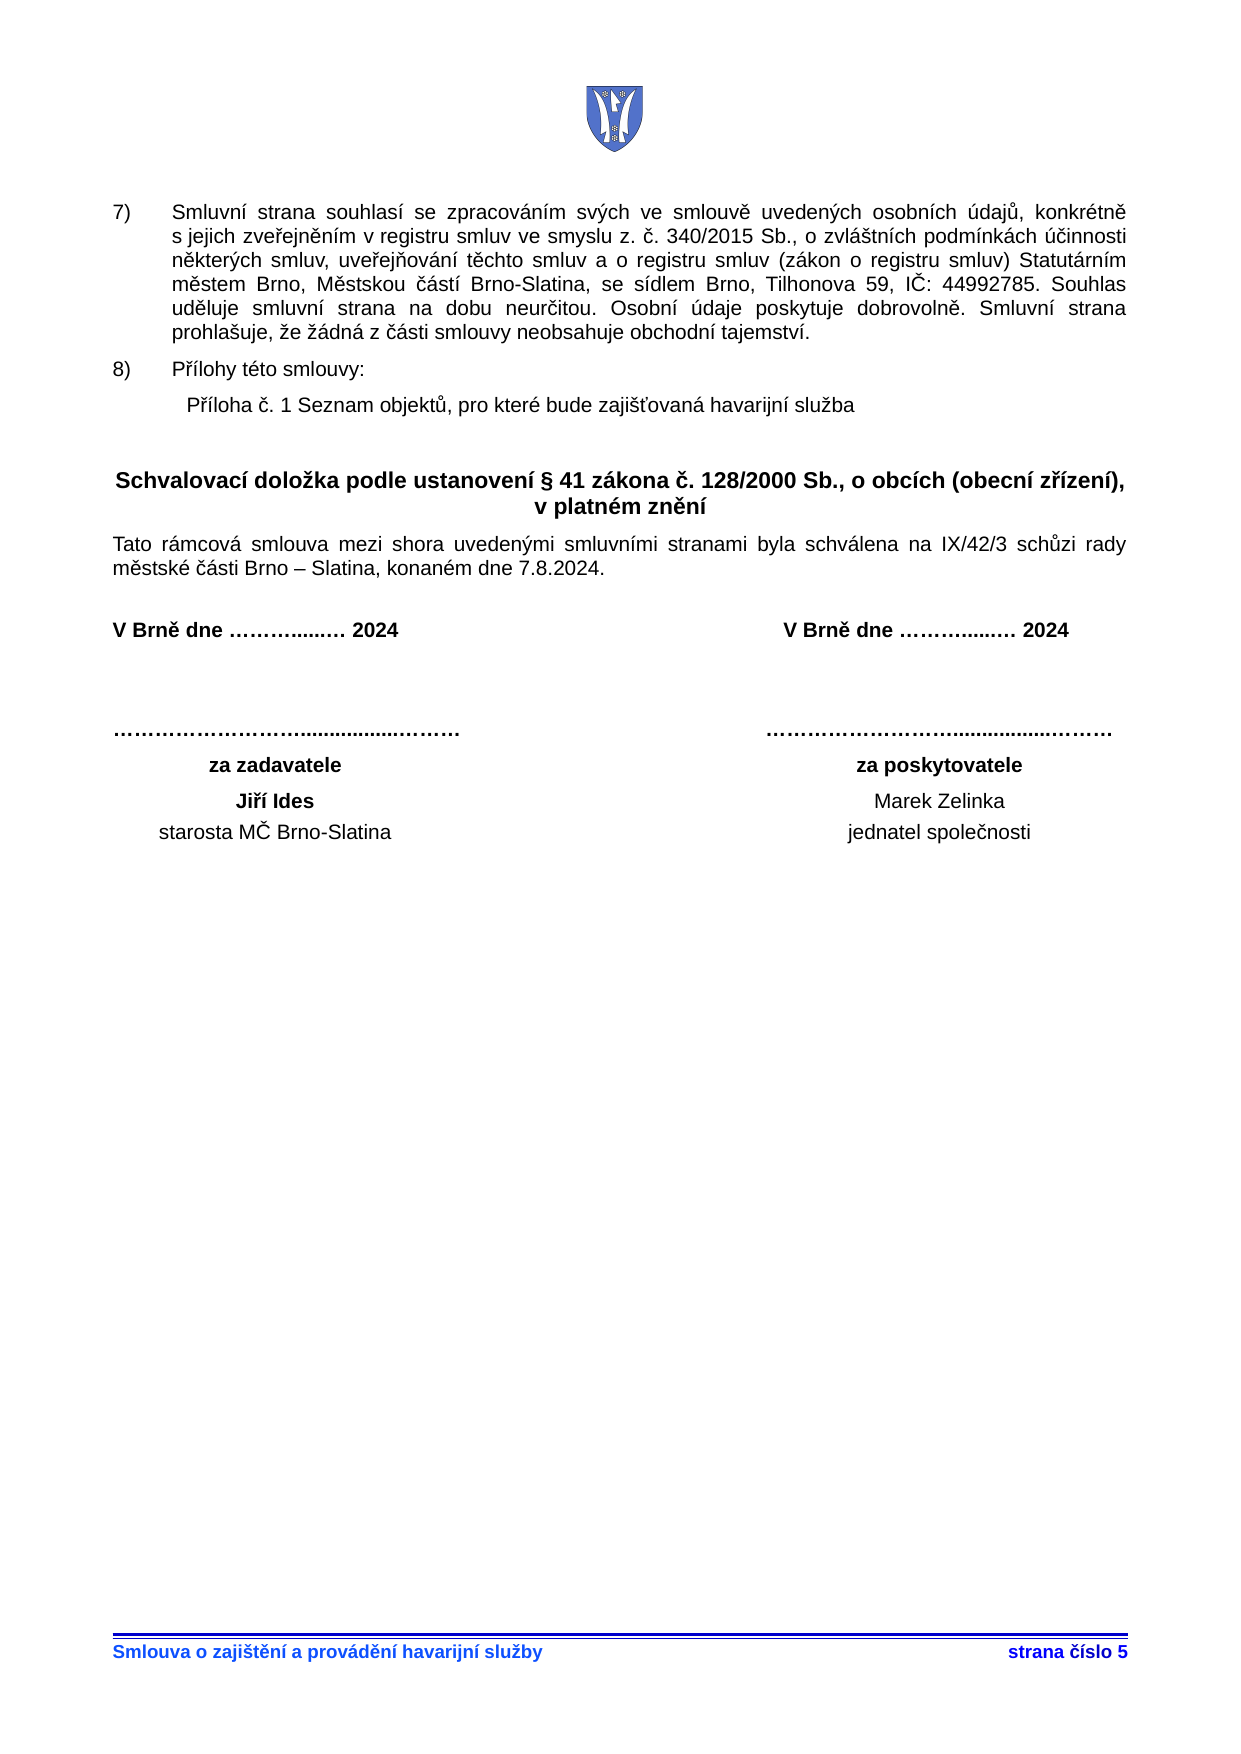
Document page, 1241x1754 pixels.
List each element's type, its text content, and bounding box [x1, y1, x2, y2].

list Smluvní strana souhlasí se zpracováním svých ve smlouvě uvedených osobních údajů, konkrétně s jejich zveřejněním v registru smluv ve smyslu z. č. 340/2015 Sb., o zvláštních podmínkách účinnosti některých smluv, uveřejňování těchto smluv a o registru smluv (zákon o registru smluv) Statutárním městem Brno, Městskou částí Brno-Slatina, se sídlem Brno, Tilhonova 59, IČ: 44992785. Souhlas uděluje smluvní strana na dobu neurčitou. Osobní údaje poskytuje dobrovolně. Smluvní strana prohlašuje, že žádná z části smlouvy neobsahuje obchodní tajemství. [112, 200, 1128, 344]
text ……………………….................……… ……………………….................……… [112, 716, 1128, 740]
list Přílohy této smlouvy: [112, 356, 1128, 380]
text za zadavatele za poskytovatele [112, 753, 1128, 777]
text Jiří Ides Marek Zelinka [112, 789, 1128, 813]
text starosta MČ Brno-Slatina jednatel společnosti [112, 819, 1128, 843]
subtitle Tato rámcová smlouva mezi shora uvedenými smluvními stranami byla schválena na IX/42/3 schůzi rady městské části Brno – Slatina, konaném dne 7.8.2024. [112, 532, 1128, 580]
picture [586, 86, 643, 152]
text Příloha č. 1 Seznam objektů, pro které bude zajišťovaná havarijní služba [179, 393, 1128, 417]
text Schvalovací doložka podle ustanovení § 41 zákona č. 128/2000 Sb., o obcích (obecní zřízení), v platném znění [112, 467, 1128, 519]
text V Brně dne ………......… 2024 V Brně dne ………......… 2024 [112, 617, 1128, 641]
